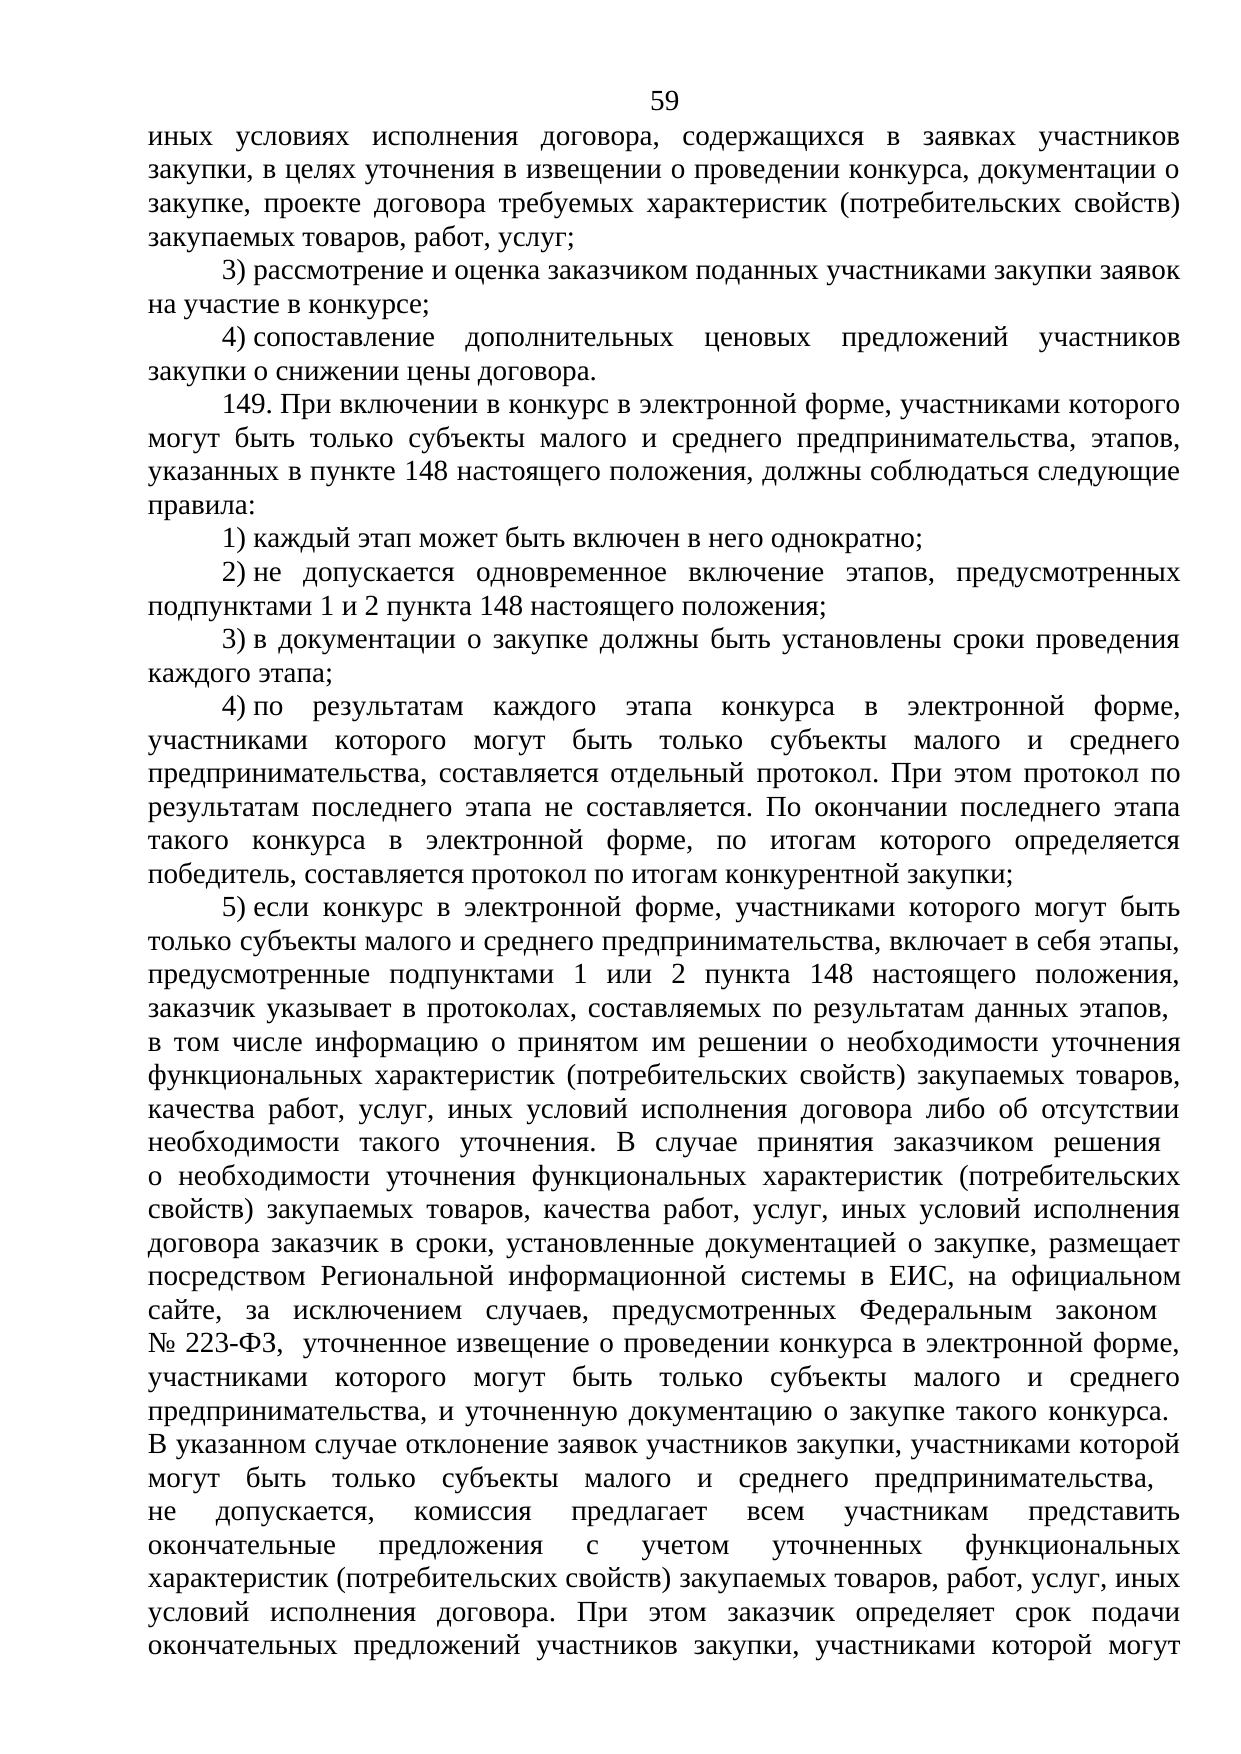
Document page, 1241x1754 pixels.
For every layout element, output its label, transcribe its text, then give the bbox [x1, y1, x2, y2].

text 3) в документации о закупке должны быть установлены сроки проведения каждого этапа; [148, 621, 1181, 688]
text 5) если конкурс в электронной форме, участниками которого могут быть только субъекты малого и среднего предпринимательства, включает в себя этапы, предусмотренные подпунктами 1 или 2 пункта 148 настоящего положения, заказчик указывает в протоколах, составляемых по результатам данных этапов, в том числе информацию о принятом им решении о необходимости уточнения функциональных характеристик (потребительских свойств) закупаемых товаров, качества работ, услуг, иных условий исполнения договора либо об отсутствии необходимости такого уточнения. В случае принятия заказчиком решения о необходимости уточнения функциональных характеристик (потребительских свойств) закупаемых товаров, качества работ, услуг, иных условий исполнения договора заказчик в сроки, установленные документацией о закупке, размещает посредством Региональной информационной системы в ЕИС, на официальном сайте, за исключением случаев, предусмотренных Федеральным законом № 223-ФЗ, уточненное извещение о проведении конкурса в электронной форме, участниками которого могут быть только субъекты малого и среднего предпринимательства, и уточненную документацию о закупке такого конкурса. В указанном случае отклонение заявок участников закупки, участниками которой могут быть только субъекты малого и среднего предпринимательства, не допускается, комиссия предлагает всем участникам представить окончательные предложения с учетом уточненных функциональных характеристик (потребительских свойств) закупаемых товаров, работ, услуг, иных условий исполнения договора. При этом заказчик определяет срок подачи окончательных предложений участников закупки, участниками которой могут [148, 889, 1181, 1661]
text 149. При включении в конкурс в электронной форме, участниками которого могут быть только субъекты малого и среднего предпринимательства, этапов, указанных в пункте 148 настоящего положения, должны соблюдаться следующие правила: [148, 386, 1181, 521]
text иных условиях исполнения договора, содержащихся в заявках участников закупки, в целях уточнения в извещении о проведении конкурса, документации о закупке, проекте договора требуемых характеристик (потребительских свойств) закупаемых товаров, работ, услуг; [148, 118, 1181, 252]
text 2) не допускается одновременное включение этапов, предусмотренных подпунктами 1 и 2 пункта 148 настоящего положения; [148, 554, 1181, 621]
text 3) рассмотрение и оценка заказчиком поданных участниками закупки заявок на участие в конкурсе; [148, 252, 1181, 319]
text 4) сопоставление дополнительных ценовых предложений участников закупки о снижении цены договора. [148, 319, 1181, 386]
text 1) каждый этап может быть включен в него однократно; [148, 521, 1181, 554]
text 4) по результатам каждого этапа конкурса в электронной форме, участниками которого могут быть только субъекты малого и среднего предпринимательства, составляется отдельный протокол. При этом протокол по результатам последнего этапа не составляется. По окончании последнего этапа такого конкурса в электронной форме, по итогам которого определяется победитель, составляется протокол по итогам конкурентной закупки; [148, 688, 1181, 889]
